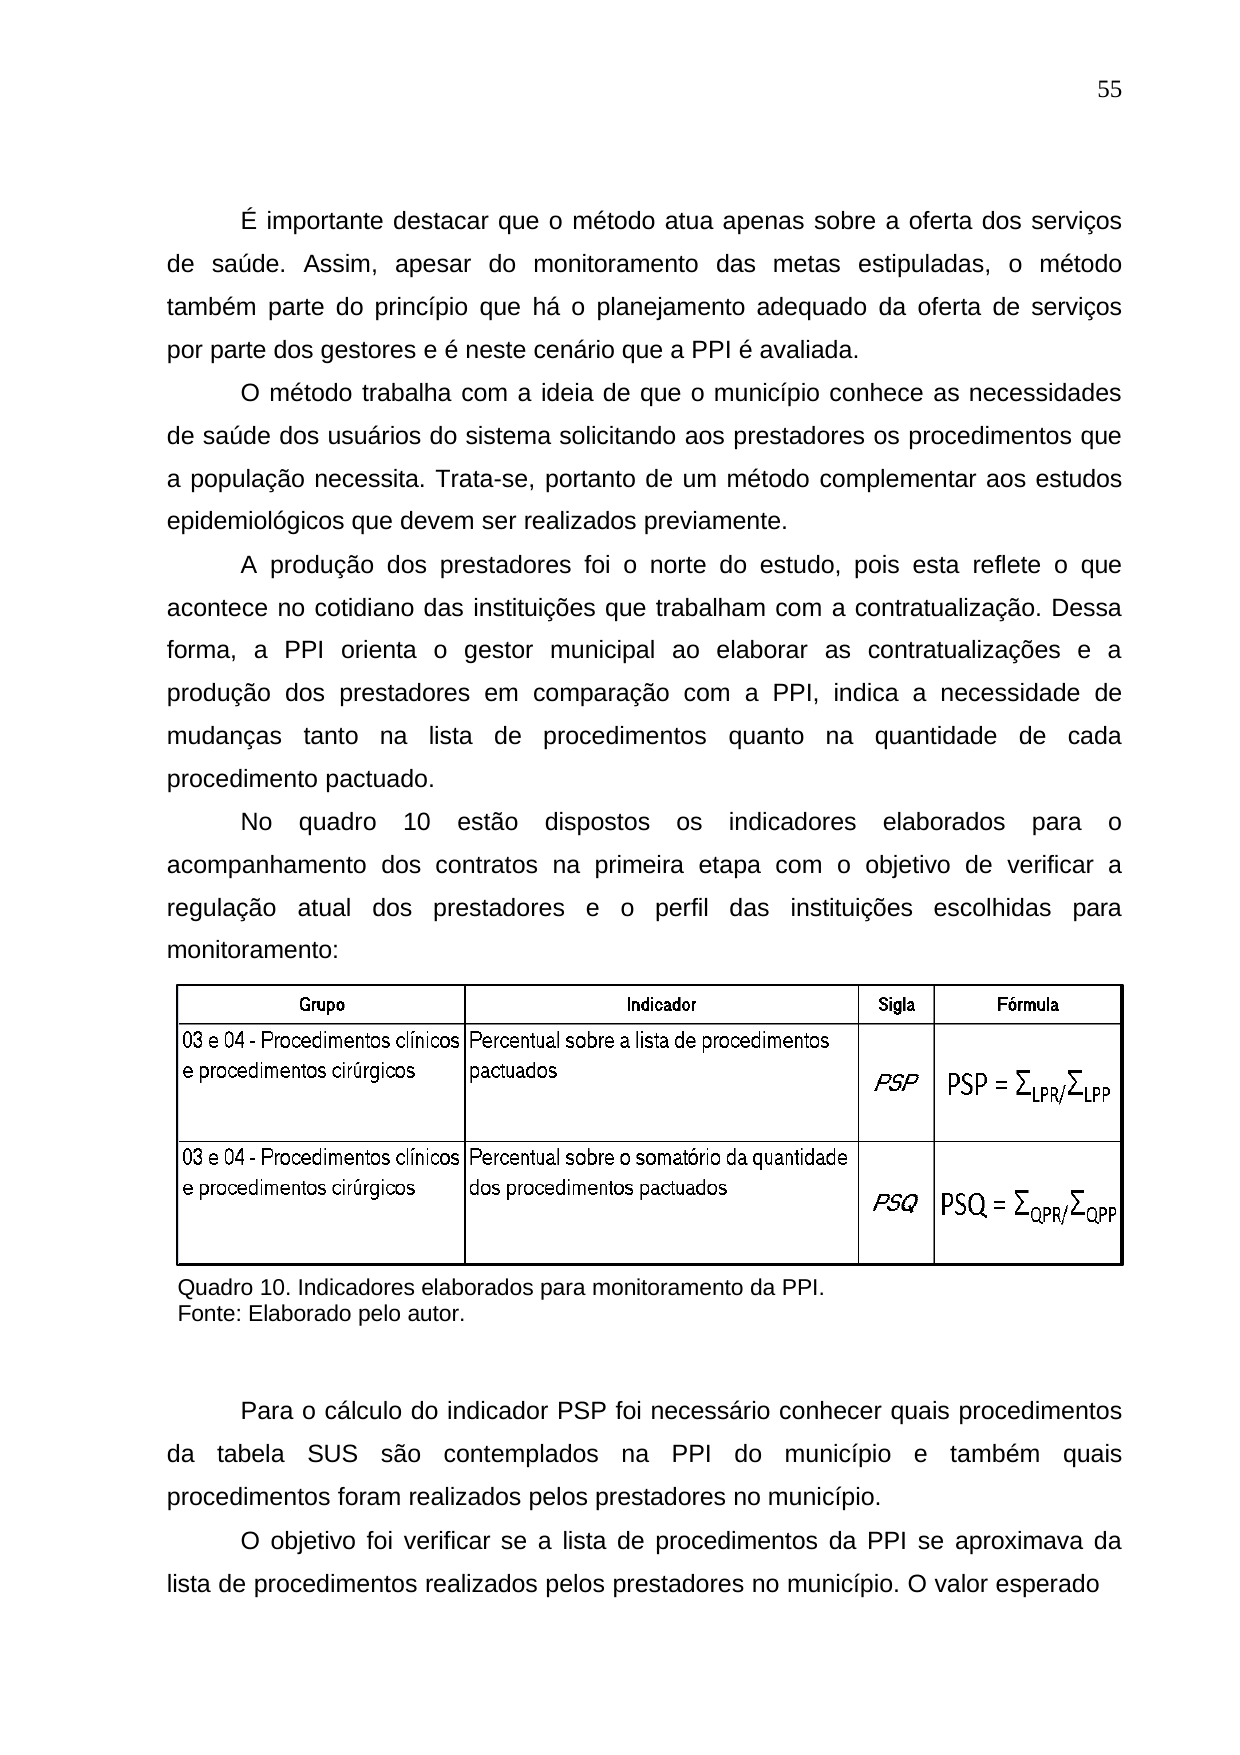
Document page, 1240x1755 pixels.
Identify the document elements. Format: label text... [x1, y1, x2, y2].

text No quadro 10 estão dispostos os indicadores elaborados para o acompanhamento dos contratos na primeira etapa com o objetivo de verificar a regulação atual dos prestadores e o perfil das instituições escolhidas para monitoramento: [167, 807, 1122, 964]
text O objetivo foi verificar se a lista de procedimentos da PPI se aproximava da lista de procedimentos realizados pelos prestadores no município. O valor esperado [167, 1526, 1122, 1597]
text A produção dos prestadores foi o norte do estudo, pois esta reflete o que acontece no cotidiano das instituições que trabalham com a contratualização. Dessa forma, a PPI orienta o gestor municipal ao elaborar as contratualizações e a produção dos prestadores em comparação com a PPI, indica a necessidade de mudanças tanto na lista de procedimentos quanto na quantidade de cada procedimento pactuado. [167, 550, 1122, 792]
text É importante destacar que o método atua apenas sobre a oferta dos serviços de saúde. Assim, apesar do monitoramento das metas estipuladas, o método também parte do princípio que há o planejamento adequado da oferta de serviços por parte dos gestores e é neste cenário que a PPI é avaliada. [167, 206, 1122, 363]
text O método trabalha com a ideia de que o município conhece as necessidades de saúde dos usuários do sistema solicitando aos prestadores os procedimentos que a população necessita. Trata-se, portanto de um método complementar aos estudos epidemiológicos que devem ser realizados previamente. [167, 378, 1122, 535]
text Para o cálculo do indicador PSP foi necessário conhecer quais procedimentos da tabela SUS são contemplados na PPI do município e também quais procedimentos foram realizados pelos prestadores no município. [167, 1396, 1122, 1511]
text Quadro 10. Indicadores elaborados para monitoramento da PPI. Fonte: Elaborado pelo autor. [177, 1274, 830, 1327]
